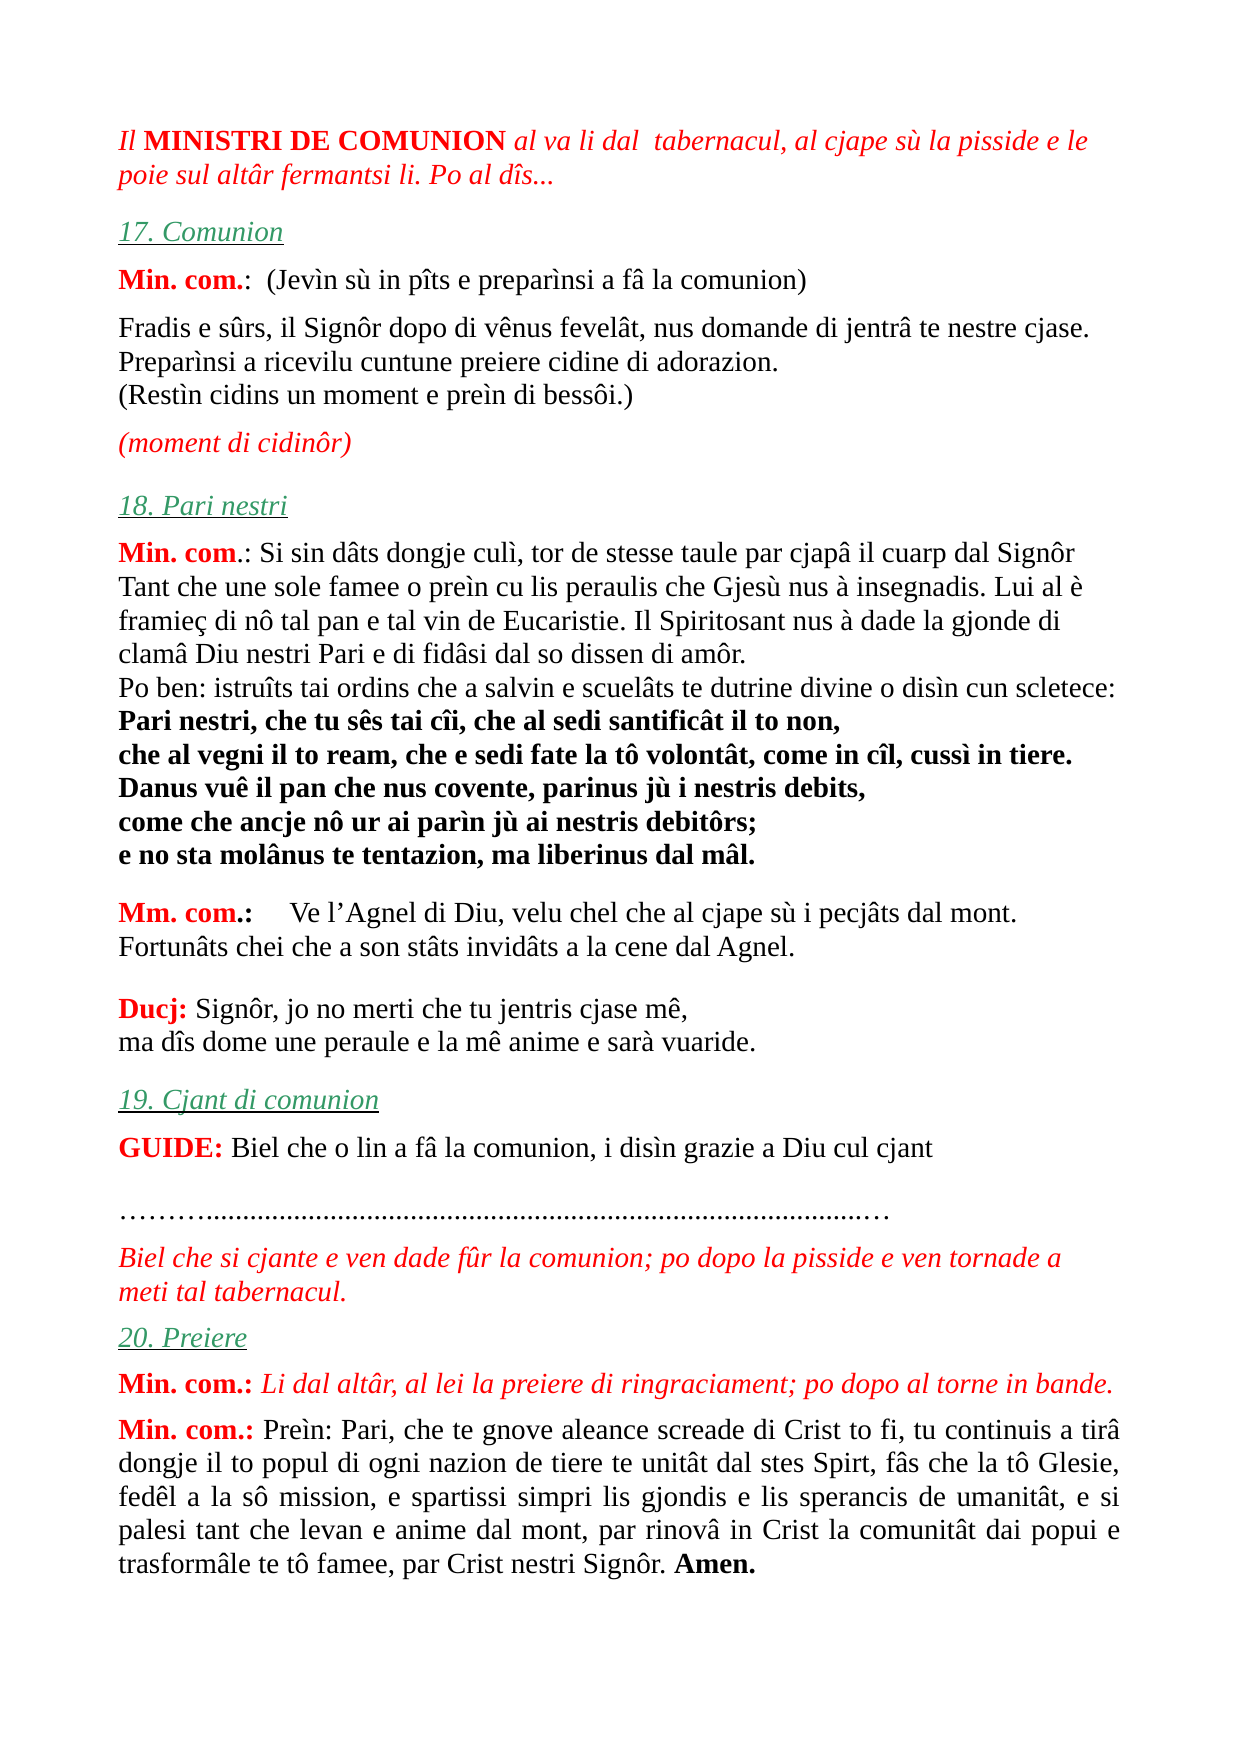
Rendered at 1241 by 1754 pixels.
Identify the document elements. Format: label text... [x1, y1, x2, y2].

text Pari nestri, che tu sês tai cîi, che al sedi santificât il to non, [118, 703, 1122, 737]
text che al vegni il to ream, che e sedi fate la tô volontât, come in cîl, cussì in tiere. [118, 737, 1122, 770]
text (Restìn cidins un moment e preìn di bessôi.) [118, 377, 1122, 411]
text 19. Cjant di comunion [118, 1082, 1122, 1116]
text Danus vuê il pan che nus covente, parinus jù i nestris debits, [118, 770, 1122, 804]
text 18. Pari nestri [118, 488, 1122, 521]
text ………..........................................................................................… [118, 1192, 1122, 1226]
text ma dîs dome une peraule e la mê anime e sarà vuaride. [118, 1024, 1122, 1058]
text Biel che si cjante e ven dade fûr la comunion; po dopo la pisside e ven tornade a meti tal tabernacul. [118, 1240, 1122, 1307]
text 17. Comunion [118, 214, 1122, 248]
text Mm. com.: Ve l’Agnel di Diu, velu chel che al cjape sù i pecjâts dal mont. [118, 895, 1122, 929]
text Po ben: istruîts tai ordins che a salvin e scuelâts te dutrine divine o disìn cun scletece: [118, 670, 1122, 703]
text Min. com.: Li dal altâr, al lei la preiere di ringraciament; po dopo al torne in bande. [118, 1366, 1122, 1399]
text GUIDE: Biel che o lin a fâ la comunion, i disìn grazie a Diu cul cjant [118, 1130, 1122, 1163]
text Fortunâts chei che a son stâts invidâts a la cene dal Agnel. [118, 929, 1122, 962]
text Min. com.: Preìn: Pari, che te gnove aleance screade di Crist to fi, tu continuis a tirâ dongje il to popul di ogni nazion de tiere te unitât dal stes Spirt, fâs che la tô Glesie, fedêl a la sô mission, e spartissi simpri lis gjondis e lis sperancis de umanitât, e si palesi tant che levan e anime dal mont, par rinovâ in Crist la comunitât dai popui e trasformâle te tô famee, par Crist nestri Signôr. Amen. [118, 1412, 1122, 1579]
text Min. com.: Si sin dâts dongje culì, tor de stesse taule par cjapâ il cuarp dal Signôr Tant che une sole famee o preìn cu lis peraulis che Gjesù nus à insegnadis. Lui al è framieç di nô tal pan e tal vin de Eucaristie. Il Spiritosant nus à dade la gjonde di clamâ Diu nestri Pari e di fidâsi dal so dissen di amôr. [118, 536, 1122, 670]
text Ducj: Signôr, jo no merti che tu jentris cjase mê, [118, 991, 1122, 1024]
text 20. Preiere [118, 1320, 1122, 1353]
text e no sta molânus te tentazion, ma liberinus dal mâl. [118, 837, 1122, 871]
text Fradis e sûrs, il Signôr dopo di vênus fevelât, nus domande di jentrâ te nestre cjase. Preparìnsi a ricevilu cuntune preiere cidine di adorazion. [118, 310, 1122, 377]
text come che ancje nô ur ai parìn jù ai nestris debitôrs; [118, 804, 1122, 837]
text (moment di cidinôr) [118, 425, 1122, 459]
text Il MINISTRI DE COMUNION al va li dal tabernacul, al cjape sù la pisside e le poie sul altâr fermantsi li. Po al dîs... [118, 123, 1122, 191]
text Min. com.: (Jevìn sù in pîts e preparìnsi a fâ la comunion) [118, 262, 1122, 296]
